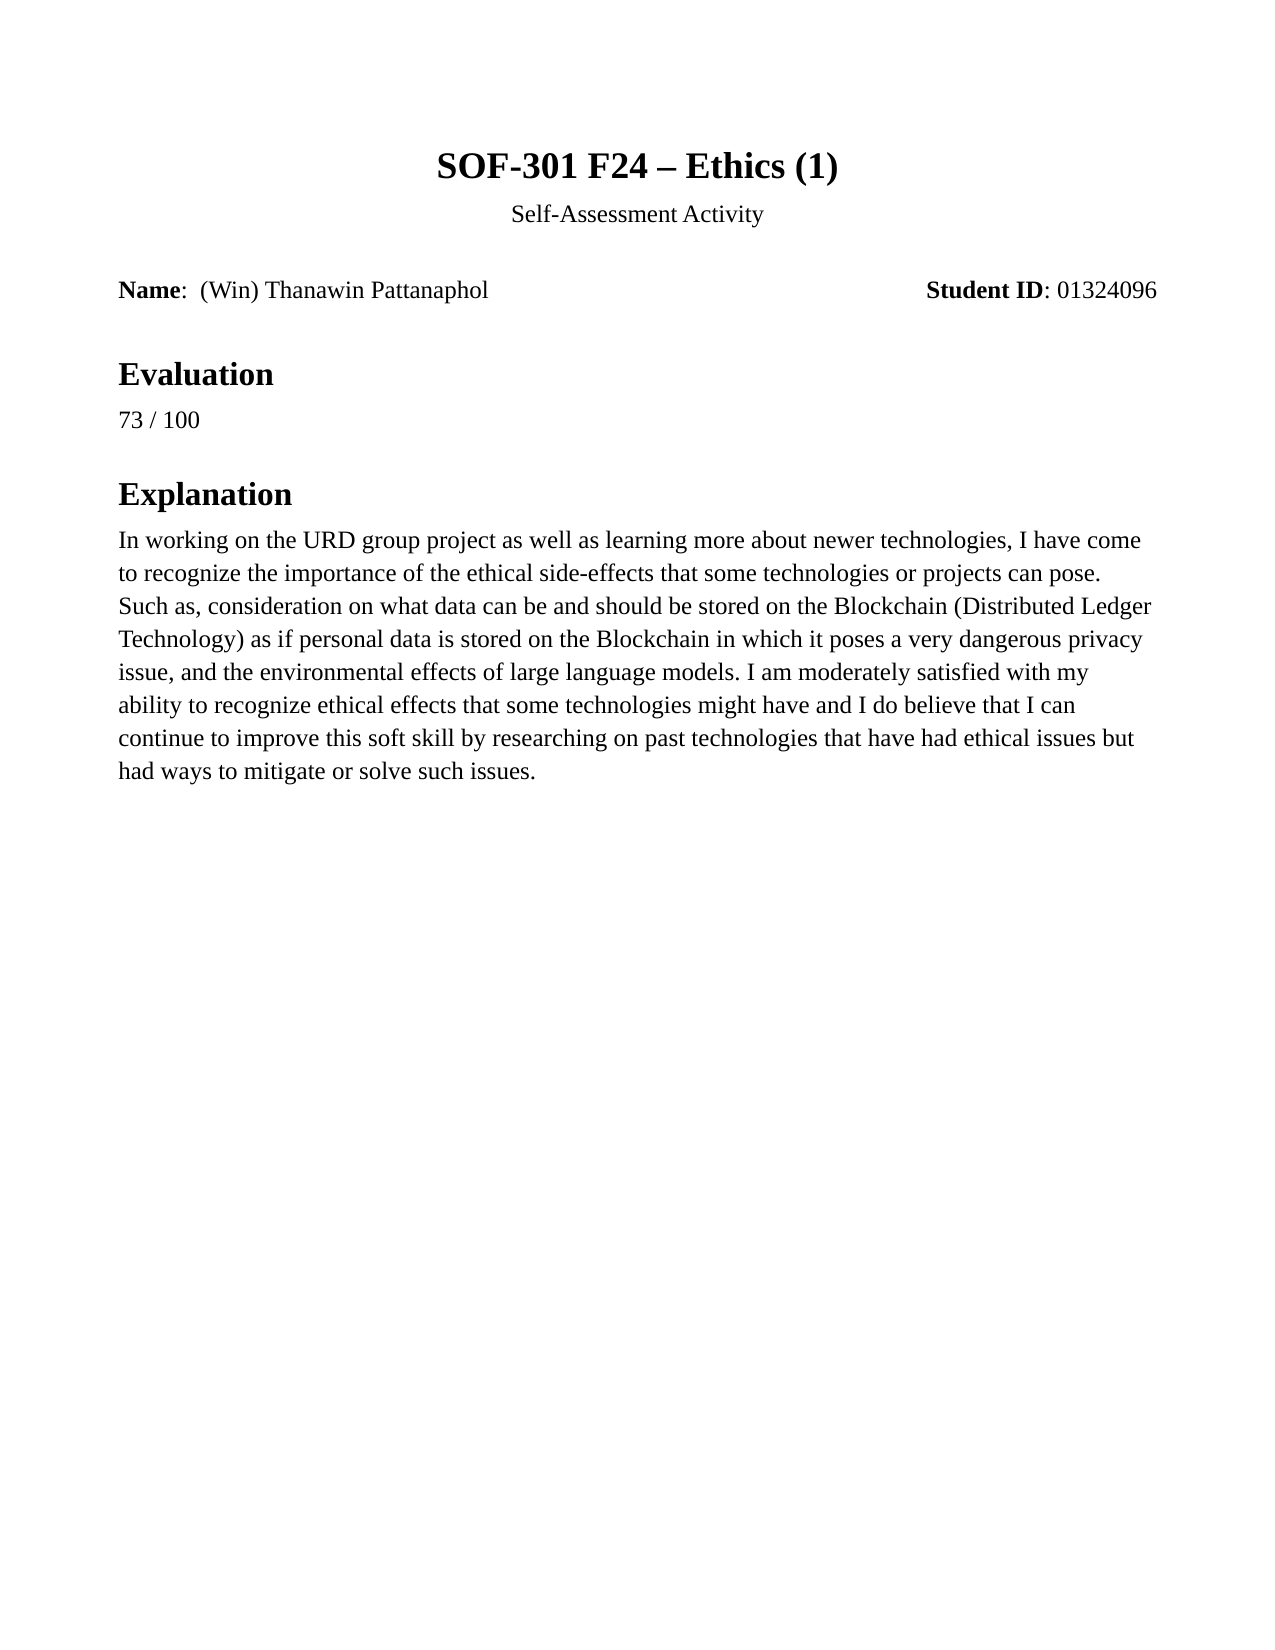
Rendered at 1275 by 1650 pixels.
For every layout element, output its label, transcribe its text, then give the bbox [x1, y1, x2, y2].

text 73 / 100 [118, 406, 1157, 434]
subtitle Evaluation [118, 355, 1157, 393]
subtitle Explanation [118, 474, 1157, 512]
text In working on the URD group project as well as learning more about newer technologies, I have come to recognize the importance of the ethical side-effects that some technologies or projects can pose. Such as, consideration on what data can be and should be stored on the Blockchain (Distributed Ledger Technology) as if personal data is stored on the Blockchain in which it poses a very dangerous privacy issue, and the environmental effects of large language models. I am moderately satisfied with my ability to recognize ethical effects that some technologies might have and I do believe that I can continue to improve this soft skill by researching on past technologies that have had ethical issues but had ways to mitigate or solve such issues. [118, 525, 1157, 785]
